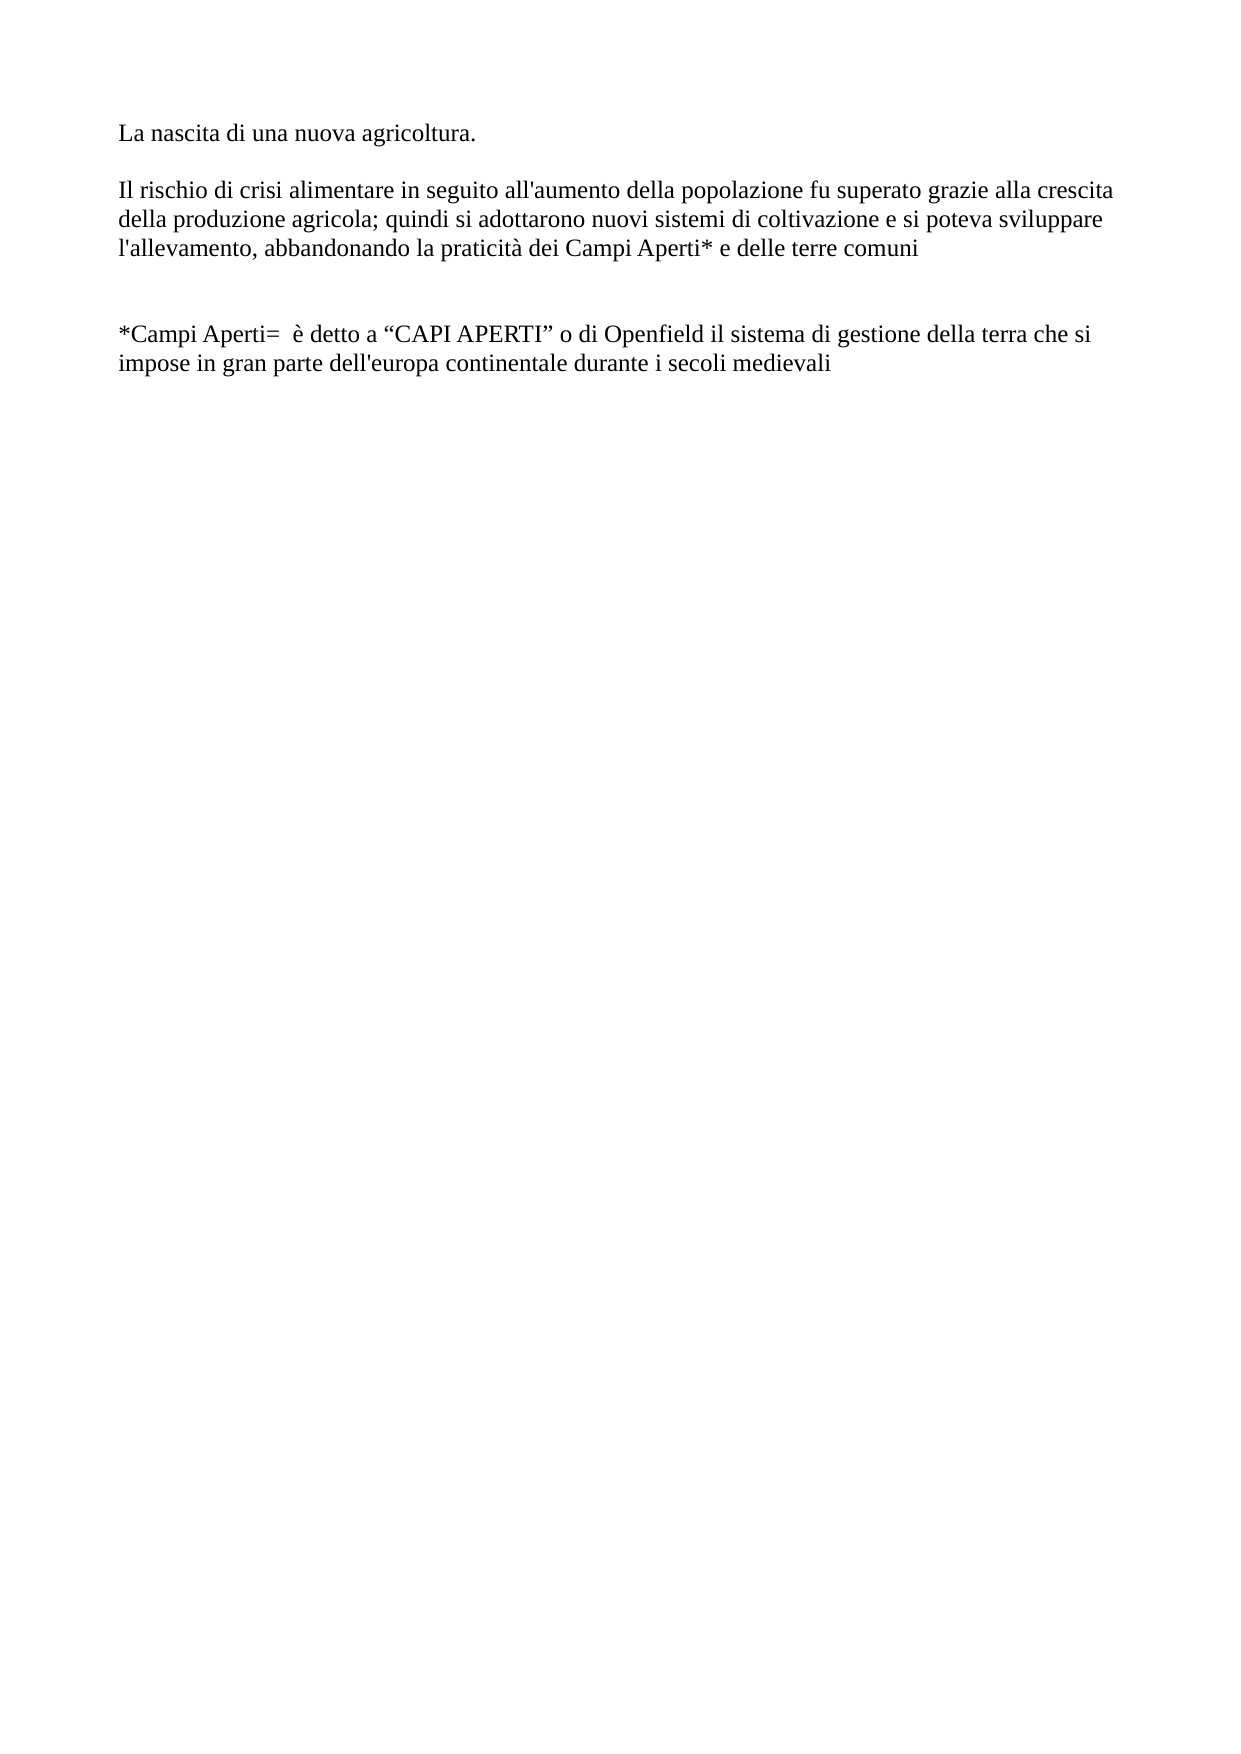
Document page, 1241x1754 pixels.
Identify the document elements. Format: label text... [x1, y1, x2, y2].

text *Campi Aperti= è detto a “CAPI APERTI” o di Openfield il sistema di gestione della terra che si impose in gran parte dell'europa continentale durante i secoli medievali [118, 319, 1168, 377]
text La nascita di una nuova agricoltura. [118, 118, 1167, 147]
text Il rischio di crisi alimentare in seguito all'aumento della popolazione fu superato grazie alla crescita della produzione agricola; quindi si adottarono nuovi sistemi di coltivazione e si poteva sviluppare l'allevamento, abbandonando la praticità dei Campi Aperti* e delle terre comuni [118, 176, 1167, 262]
